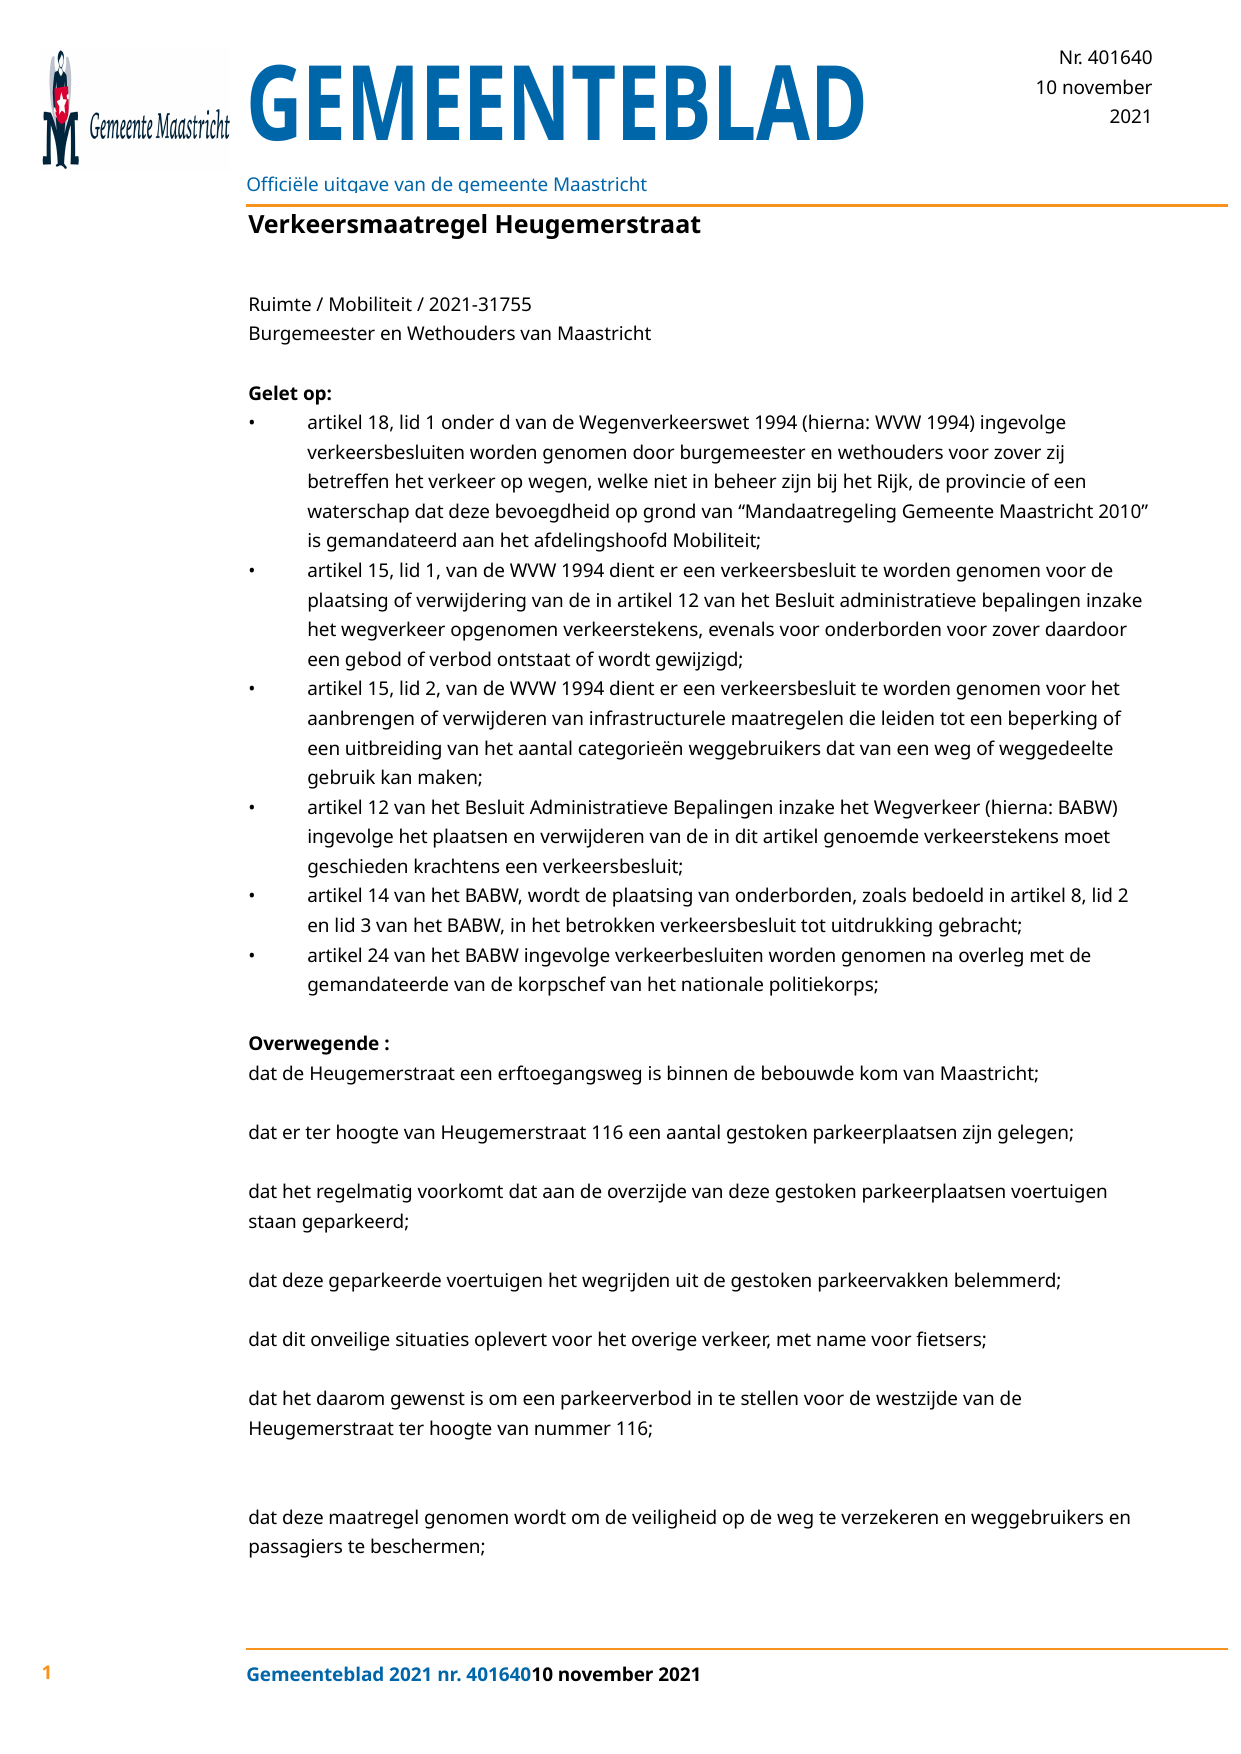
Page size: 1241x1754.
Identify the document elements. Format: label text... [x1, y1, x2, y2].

picture [41, 47, 231, 172]
text dat dit onveilige situaties oplevert voor het overige verkeer, met name voor fietsers; [248, 1326, 1152, 1352]
text Burgemeester en Wethouders van Maastricht [248, 321, 1152, 346]
text dat deze geparkeerde voertuigen het wegrijden uit de gestoken parkeervakken belemmerd; [248, 1267, 1152, 1293]
list artikel 14 van het BABW, wordt de plaatsing van onderborden, zoals bedoeld in artikel 8, lid 2 en lid 3 van het BABW, in het betrokken verkeersbesluit tot uitdrukking gebracht; [248, 883, 1152, 938]
text Ruimte / Mobiliteit / 2021-31755 [248, 291, 1152, 317]
list artikel 15, lid 2, van de WVW 1994 dient er een verkeersbesluit te worden genomen voor het aanbrengen of verwijderen van infrastructurele maatregelen die leiden tot een beperking of een uitbreiding van het aantal categorieën weggebruikers dat van een weg of weggedeelte gebruik kan maken; [248, 676, 1152, 790]
list artikel 24 van het BABW ingevolge verkeerbesluiten worden genomen na overleg met de gemandateerde van de korpschef van het nationale politiekorps; [248, 942, 1152, 997]
list artikel 15, lid 1, van de WVW 1994 dient er een verkeersbesluit te worden genomen voor de plaatsing of verwijdering van de in artikel 12 van het Besluit administratieve bepalingen inzake het wegverkeer opgenomen verkeerstekens, evenals voor onderborden voor zover daardoor een gebod of verbod ontstaat of wordt gewijzigd; [248, 557, 1152, 672]
text Overwegende : [248, 1031, 1152, 1056]
text dat er ter hoogte van Heugemerstraat 116 een aantal gestoken parkeerplaatsen zijn gelegen; [248, 1119, 1152, 1145]
text dat het daarom gewenst is om een parkeerverbod in te stellen voor de westzijde van de Heugemerstraat ter hoogte van nummer 116; [248, 1386, 1152, 1441]
list artikel 12 van het Besluit Administratieve Bepalingen inzake het Wegverkeer (hierna: BABW) ingevolge het plaatsen en verwijderen van de in dit artikel genoemde verkeerstekens moet geschieden krachtens een verkeersbesluit; [248, 794, 1152, 879]
text dat het regelmatig voorkomt dat aan de overzijde van deze gestoken parkeerplaatsen voertuigen staan geparkeerd; [248, 1178, 1152, 1234]
list artikel 18, lid 1 onder d van de Wegenverkeerswet 1994 (hierna: WVW 1994) ingevolge verkeersbesluiten worden genomen door burgemeester en wethouders voor zover zij betreffen het verkeer op wegen, welke niet in beheer zijn bij het Rijk, de provincie of een waterschap dat deze bevoegdheid op grond van “Mandaatregeling Gemeente Maastricht 2010” is gemandateerd aan het afdelingshoofd Mobiliteit; [248, 409, 1152, 553]
text Verkeersmaatregel Heugemerstraat [248, 207, 1152, 241]
text dat deze maatregel genomen wordt om de veiligheid op de weg te verzekeren en weggebruikers en passagiers te beschermen; [248, 1504, 1152, 1559]
text dat de Heugemerstraat een erftoegangsweg is binnen de bebouwde kom van Maastricht; [248, 1060, 1152, 1086]
text Gelet op: [248, 380, 1152, 406]
